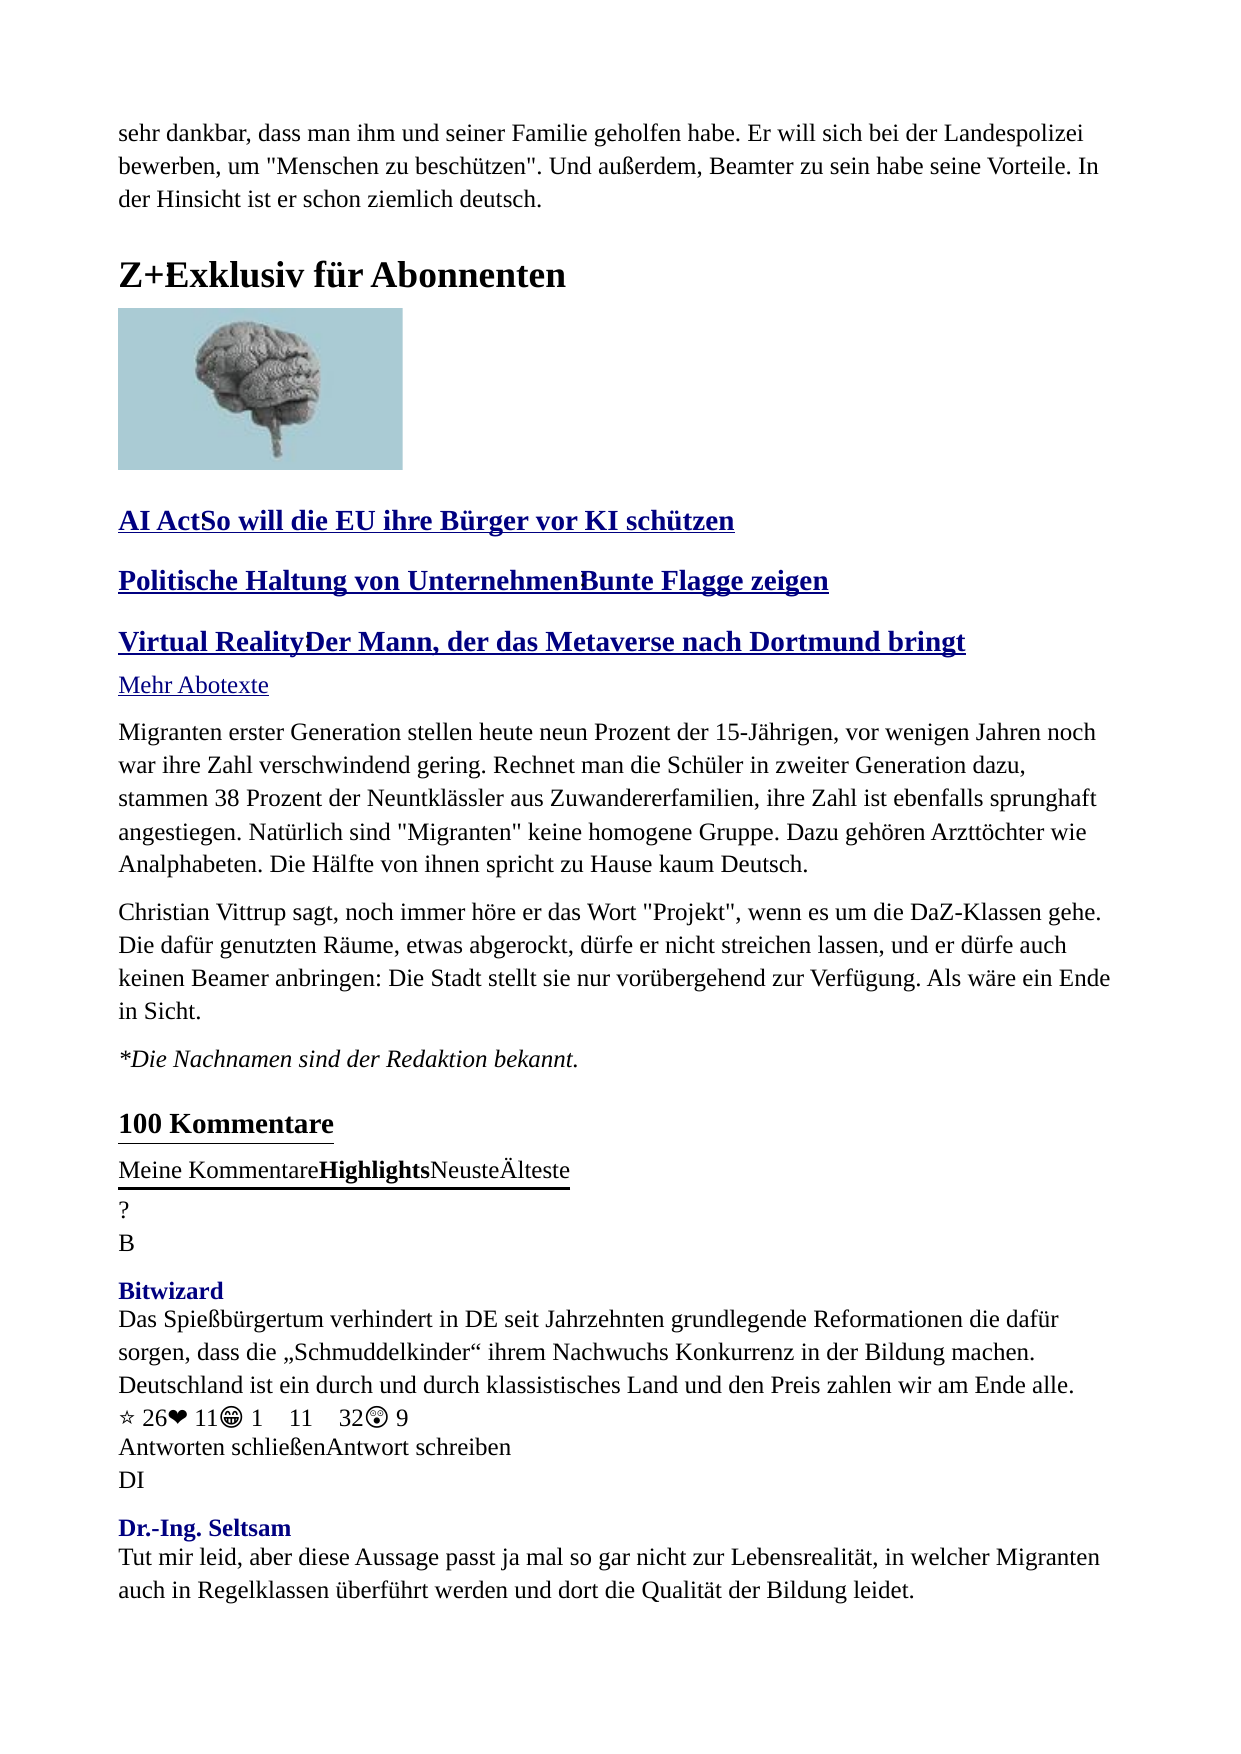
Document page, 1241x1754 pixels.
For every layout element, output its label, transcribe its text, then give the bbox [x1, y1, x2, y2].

subtitle Bitwizard [118, 1276, 1122, 1304]
subtitle Dr.-Ing. Seltsam [118, 1513, 1122, 1542]
text B [118, 1228, 1122, 1257]
subtitle Politische Haltung von UnternehmenBunte Flagge zeigen [118, 563, 1122, 597]
text Tut mir leid, aber diese Aussage passt ja mal so gar nicht zur Lebensrealität, in welcher Migranten auch in Regelklassen überführt werden und dort die Qualität der Bildung leidet. [118, 1542, 1122, 1603]
picture [118, 308, 403, 470]
text Christian Vittrup sagt, noch immer höre er das Wort "Projekt", wenn es um die DaZ-Klassen gehe. Die dafür genutzten Räume, etwas abgerockt, dürfe er nicht streichen lassen, und er dürfe auch keinen Beamer anbringen: Die Stadt stellt sie nur vorübergehend zur Verfügung. Als wäre ein Ende in Sicht. [118, 897, 1122, 1025]
text sehr dankbar, dass man ihm und seiner Familie geholfen habe. Er will sich bei der Landespolizei bewerben, um "Menschen zu beschützen". Und außerdem, Beamter zu sein habe seine Vorteile. In der Hinsicht ist er schon ziemlich deutsch. [118, 118, 1122, 213]
subtitle Z+Exklusiv für Abonnenten [118, 253, 1122, 296]
text Mehr Abotexte [118, 670, 1122, 699]
subtitle Virtual RealityDer Mann, der das Metaverse nach Dortmund bringt [307, 624, 1122, 657]
subtitle Virtual RealityDer Mann, der das Metaverse nach Dortmund bringt [118, 624, 304, 653]
subtitle 100 Kommentare [118, 1106, 1122, 1143]
text DI [118, 1465, 1122, 1494]
text *Die Nachnamen sind der Redaktion bekannt. [118, 1044, 1122, 1073]
text ? [118, 1195, 1122, 1224]
text ⭐️ 26❤️ 11😁 1🙁 11🤨 32😲 9 [118, 1403, 1122, 1432]
subtitle AI ActSo will die EU ihre Bürger vor KI schützen [118, 503, 1122, 536]
text Antworten schließenAntwort schreiben [118, 1432, 1122, 1461]
text Meine KommentareHighlightsNeusteÄlteste [118, 1155, 1122, 1190]
text Das Spießbürgertum verhindert in DE seit Jahrzehnten grundlegende Reformationen die dafür sorgen, dass die „Schmuddelkinder“ ihrem Nachwuchs Konkurrenz in der Bildung machen. Deutschland ist ein durch und durch klassistisches Land und den Preis zahlen wir am Ende alle. [118, 1304, 1122, 1399]
text Migranten erster Generation stellen heute neun Prozent der 15-Jährigen, vor wenigen Jahren noch war ihre Zahl verschwindend gering. Rechnet man die Schüler in zweiter Generation dazu, stammen 38 Prozent der Neuntklässler aus Zuwandererfamilien, ihre Zahl ist ebenfalls sprunghaft angestiegen. Natürlich sind "Migranten" keine homogene Gruppe. Dazu gehören Arzttöchter wie Analphabeten. Die Hälfte von ihnen spricht zu Hause kaum Deutsch. [118, 717, 1122, 878]
